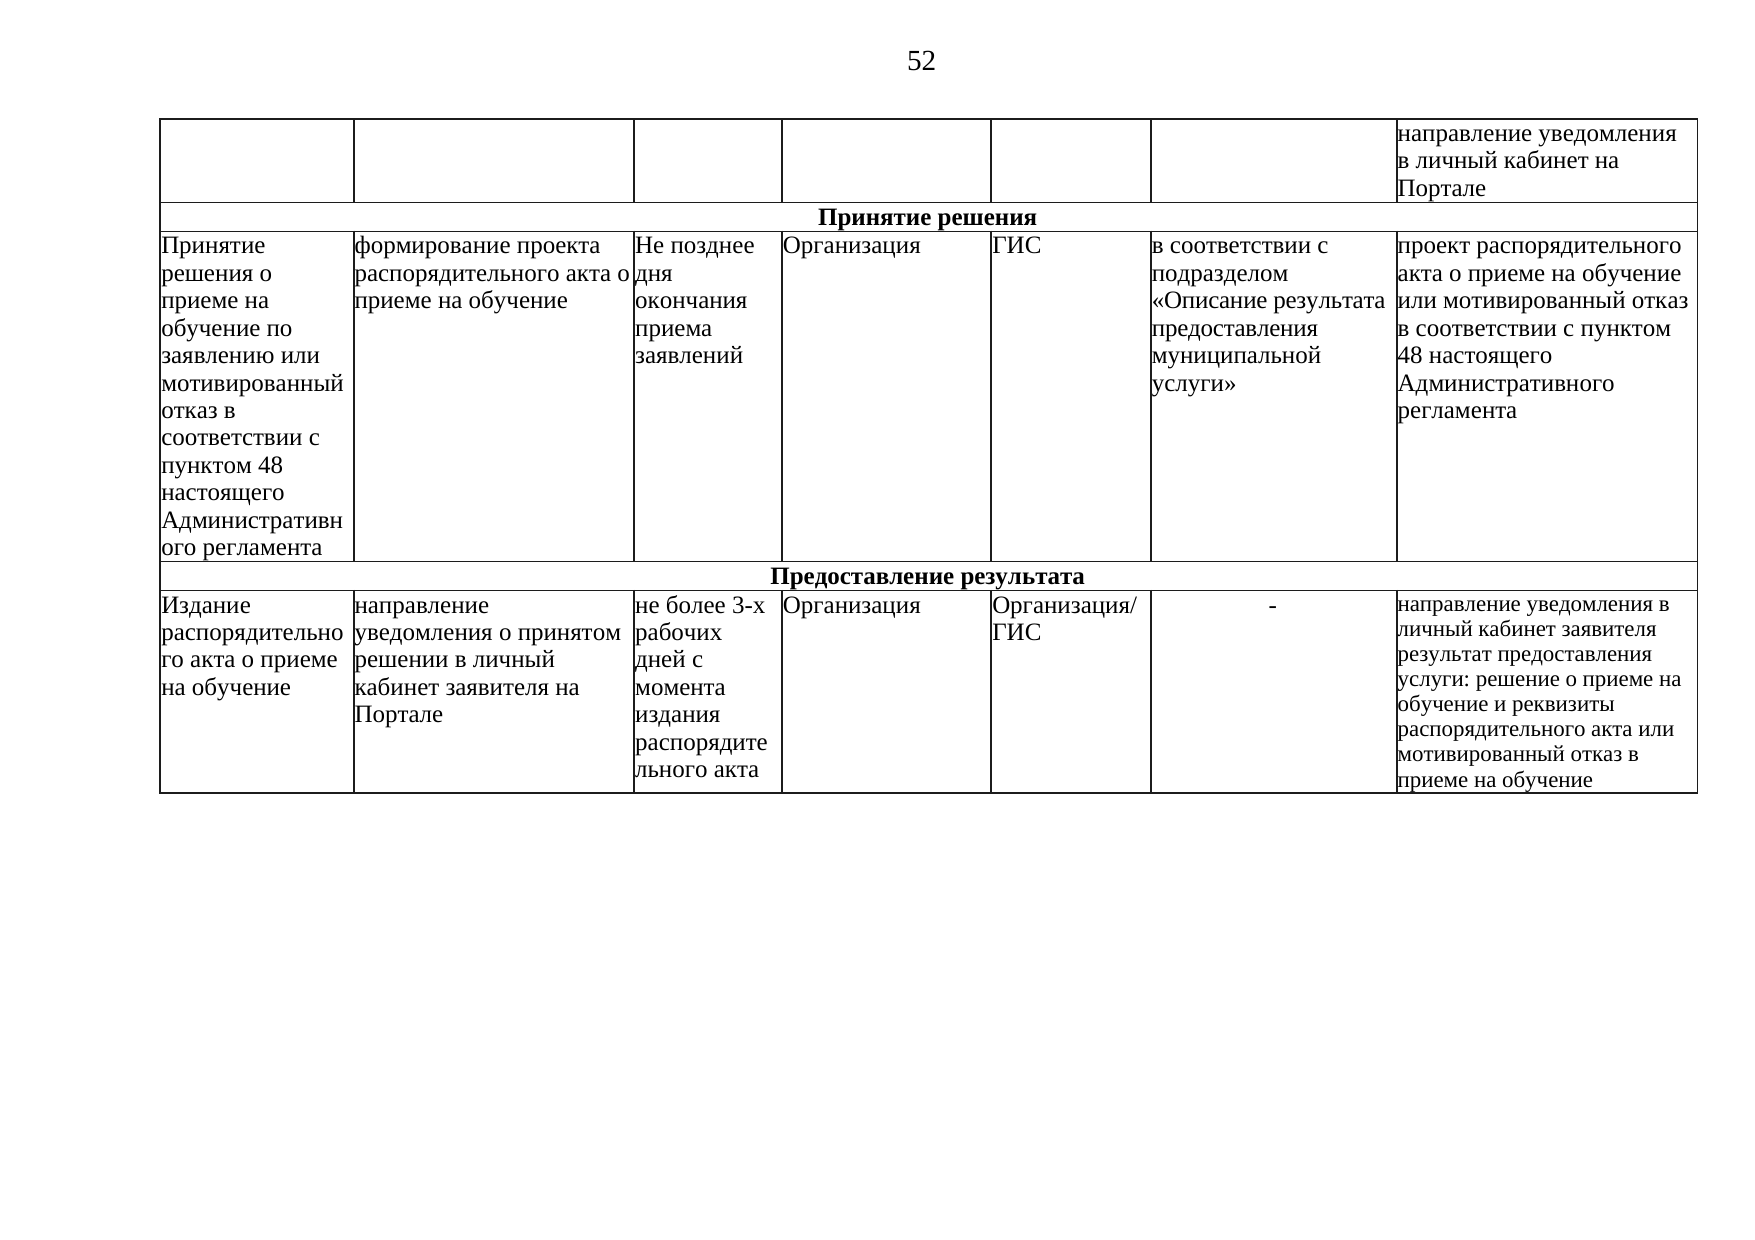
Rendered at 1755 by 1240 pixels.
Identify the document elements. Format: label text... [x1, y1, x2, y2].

table_cell [355, 120, 633, 202]
table_cell Предоставление результата [161, 562, 1697, 590]
table_cell Издание распорядительного акта о приеме на обучение [161, 591, 353, 792]
table_cell Принятие решения о приеме на обучение по заявлению или мотивированный отказ в соответствии с пунктом 48 настоящего Административного регламента [161, 232, 353, 561]
table_cell Не позднее дня окончания приема заявлений [635, 232, 781, 561]
table_cell [1152, 120, 1396, 202]
table_cell формирование проекта распорядительного акта о приеме на обучение [355, 232, 633, 561]
table_cell не более 3-х рабочих дней с момента издания распорядительного акта [635, 591, 781, 792]
table_cell направление уведомления в личный кабинет на Портале [1398, 120, 1697, 202]
table_cell направление уведомления в личный кабинет заявителя результат предоставления услуги: решение о приеме на обучение и реквизиты распорядительного акта или мотивированный отказ в приеме на обучение [1398, 591, 1697, 792]
table_cell [161, 120, 353, 202]
table_cell проект распорядительного акта о приеме на обучение или мотивированный отказ в соответствии с пунктом 48 настоящего Административного регламента [1398, 232, 1697, 561]
table_cell Организация/ГИС [992, 591, 1150, 792]
table_cell [992, 120, 1150, 202]
table_cell [635, 120, 781, 202]
table_cell - [1152, 591, 1396, 792]
table_cell [783, 120, 990, 202]
table_cell в соответствии с подразделом «Описание результата предоставления муниципальной услуги» [1152, 232, 1396, 561]
table_cell ГИС [992, 232, 1150, 561]
table_cell Организация [783, 232, 990, 561]
table_cell направление уведомления о принятом решении в личный кабинет заявителя на Портале [355, 591, 633, 792]
table_cell Принятие решения [161, 203, 1697, 231]
table_cell Организация [783, 591, 990, 792]
